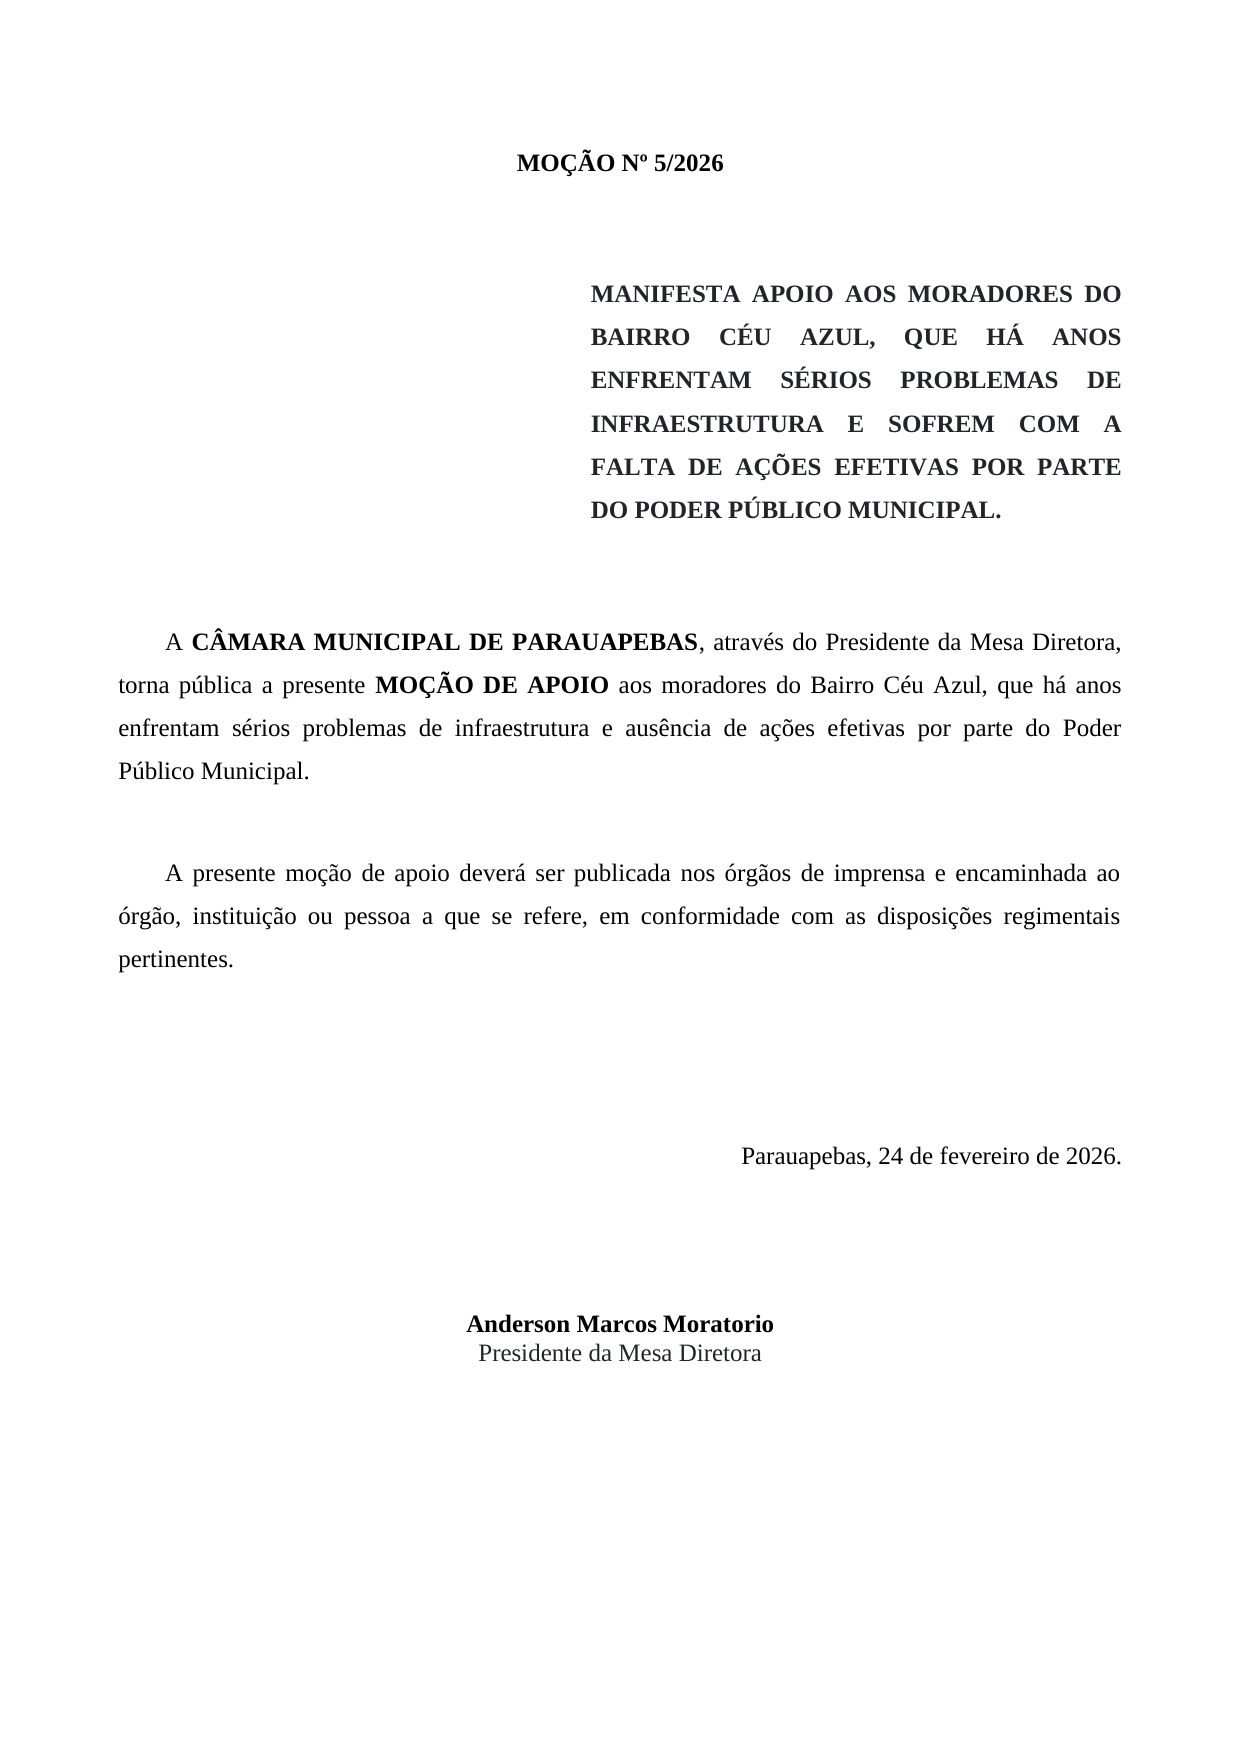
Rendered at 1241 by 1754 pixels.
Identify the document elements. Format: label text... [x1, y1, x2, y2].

text MOÇÃO Nº 5/2026 [118, 148, 1122, 176]
text A presente moção de apoio deverá ser publicada nos órgãos de imprensa e encaminhada ao órgão, instituição ou pessoa a que se refere, em conformidade com as disposições regimentais pertinentes. [118, 858, 1122, 973]
text A CÂMARA MUNICIPAL DE PARAUAPEBAS, através do Presidente da Mesa Diretora, torna pública a presente MOÇÃO DE APOIO aos moradores do Bairro Céu Azul, que há anos enfrentam sérios problemas de infraestrutura e ausência de ações efetivas por parte do Poder Público Municipal. [118, 627, 1122, 785]
text MANIFESTA APOIO AOS MORADORES DO BAIRRO CÉU AZUL, QUE HÁ ANOS ENFRENTAM SÉRIOS PROBLEMAS DE INFRAESTRUTURA E SOFREM COM A FALTA DE AÇÕES EFETIVAS POR PARTE DO PODER PÚBLICO MUNICIPAL. [591, 279, 1122, 524]
text Parauapebas, 24 de fevereiro de 2026. [118, 1141, 1122, 1170]
text Anderson Marcos Moratorio [118, 1309, 1122, 1338]
text Presidente da Mesa Diretora [118, 1338, 1122, 1366]
